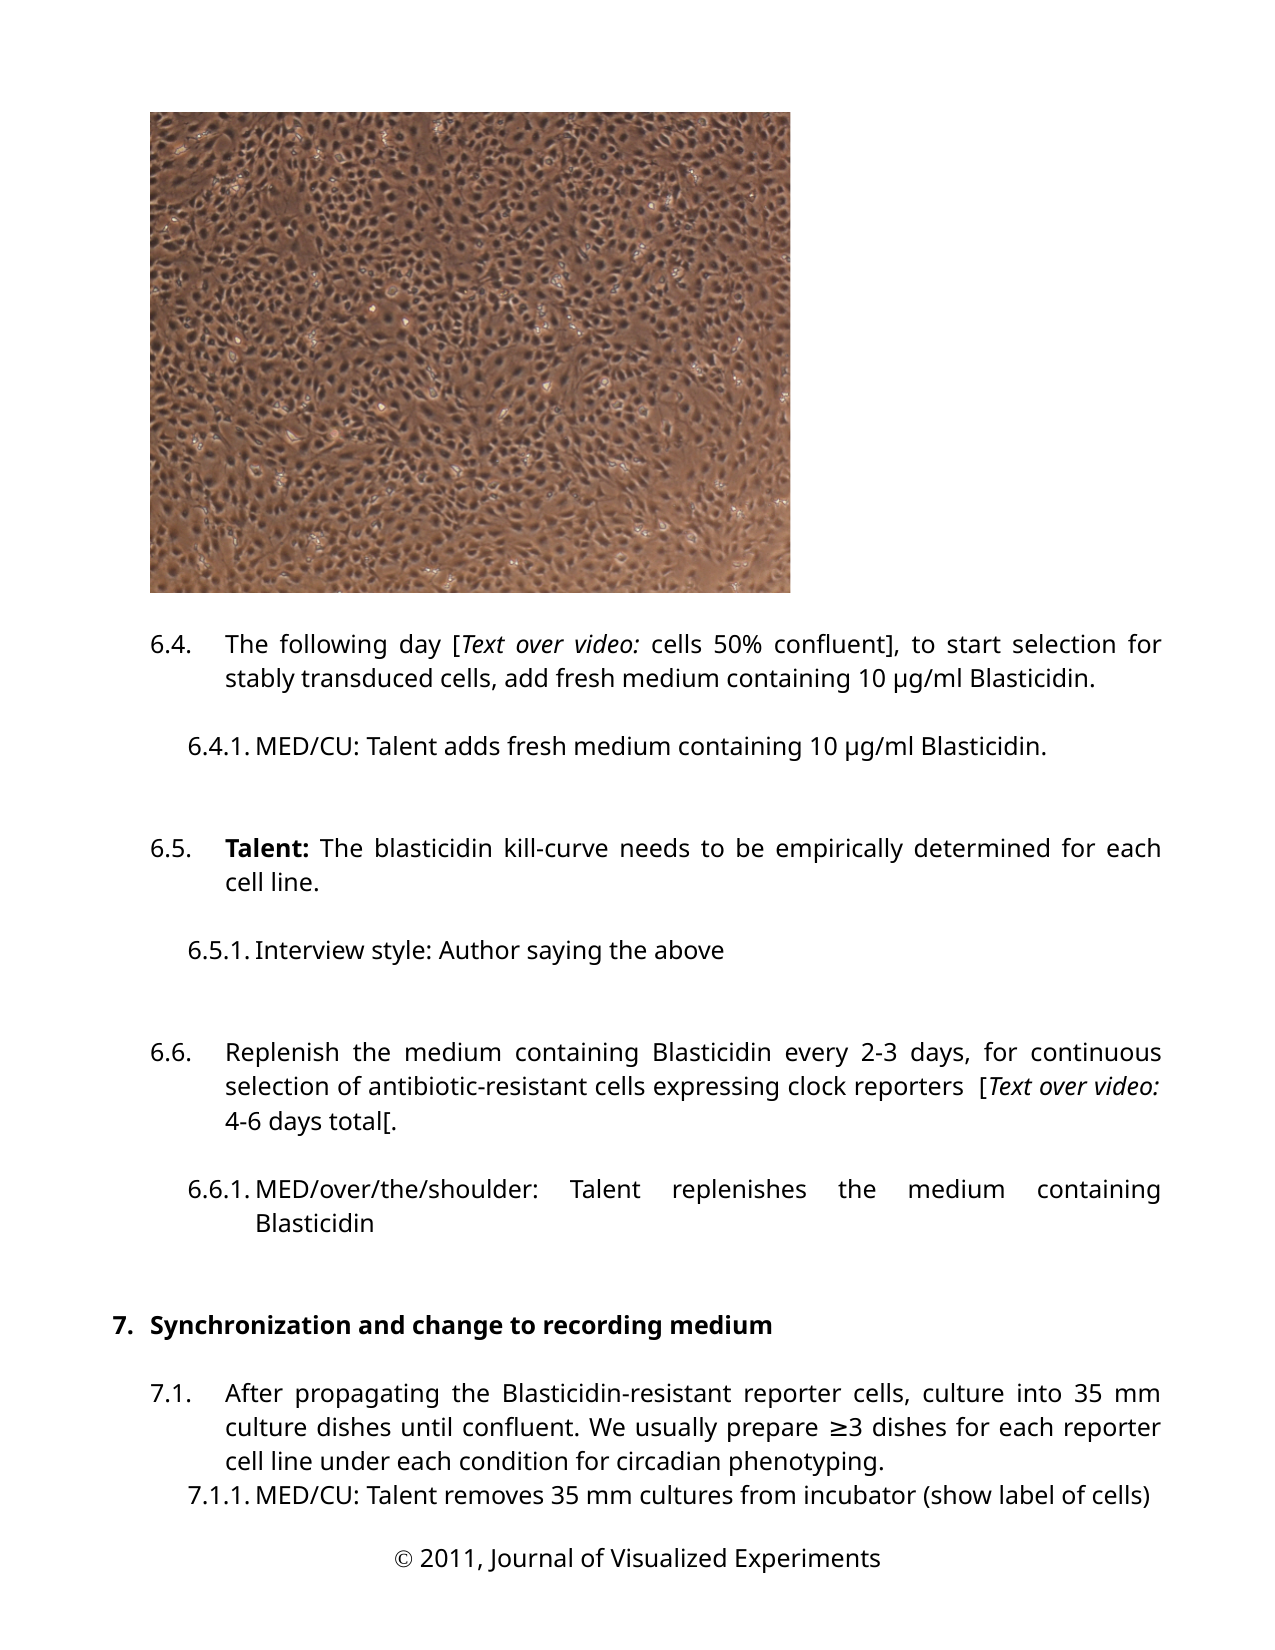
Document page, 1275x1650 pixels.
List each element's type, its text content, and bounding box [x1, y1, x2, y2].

list Replenish the medium containing Blasticidin every 2-3 days, for continuous selection of antibiotic-resistant cells expressing clock reporters [Text over video: 4-6 days total[. [150, 1035, 1162, 1137]
list Synchronization and change to recording medium [112, 1307, 1162, 1342]
list Interview style: Author saying the above [187, 933, 1162, 967]
list MED/over/the/shoulder: Talent replenishes the medium containing Blasticidin [187, 1171, 1162, 1239]
list The following day [Text over video: cells 50% confluent], to start selection for stably transduced cells, add fresh medium containing 10 µg/ml Blasticidin. [150, 626, 1162, 694]
list After propagating the Blasticidin-resistant reporter cells, culture into 35 mm culture dishes until confluent. We usually prepare ≥3 dishes for each reporter cell line under each condition for circadian phenotyping. [150, 1376, 1162, 1478]
list Talent: The blasticidin kill-curve needs to be empirically determined for each cell line. [150, 831, 1162, 899]
list MED/CU: Talent removes 35 mm cultures from incubator (show label of cells) [187, 1478, 1162, 1512]
picture [150, 112, 791, 593]
list MED/CU: Talent adds fresh medium containing 10 µg/ml Blasticidin. [187, 728, 1162, 762]
